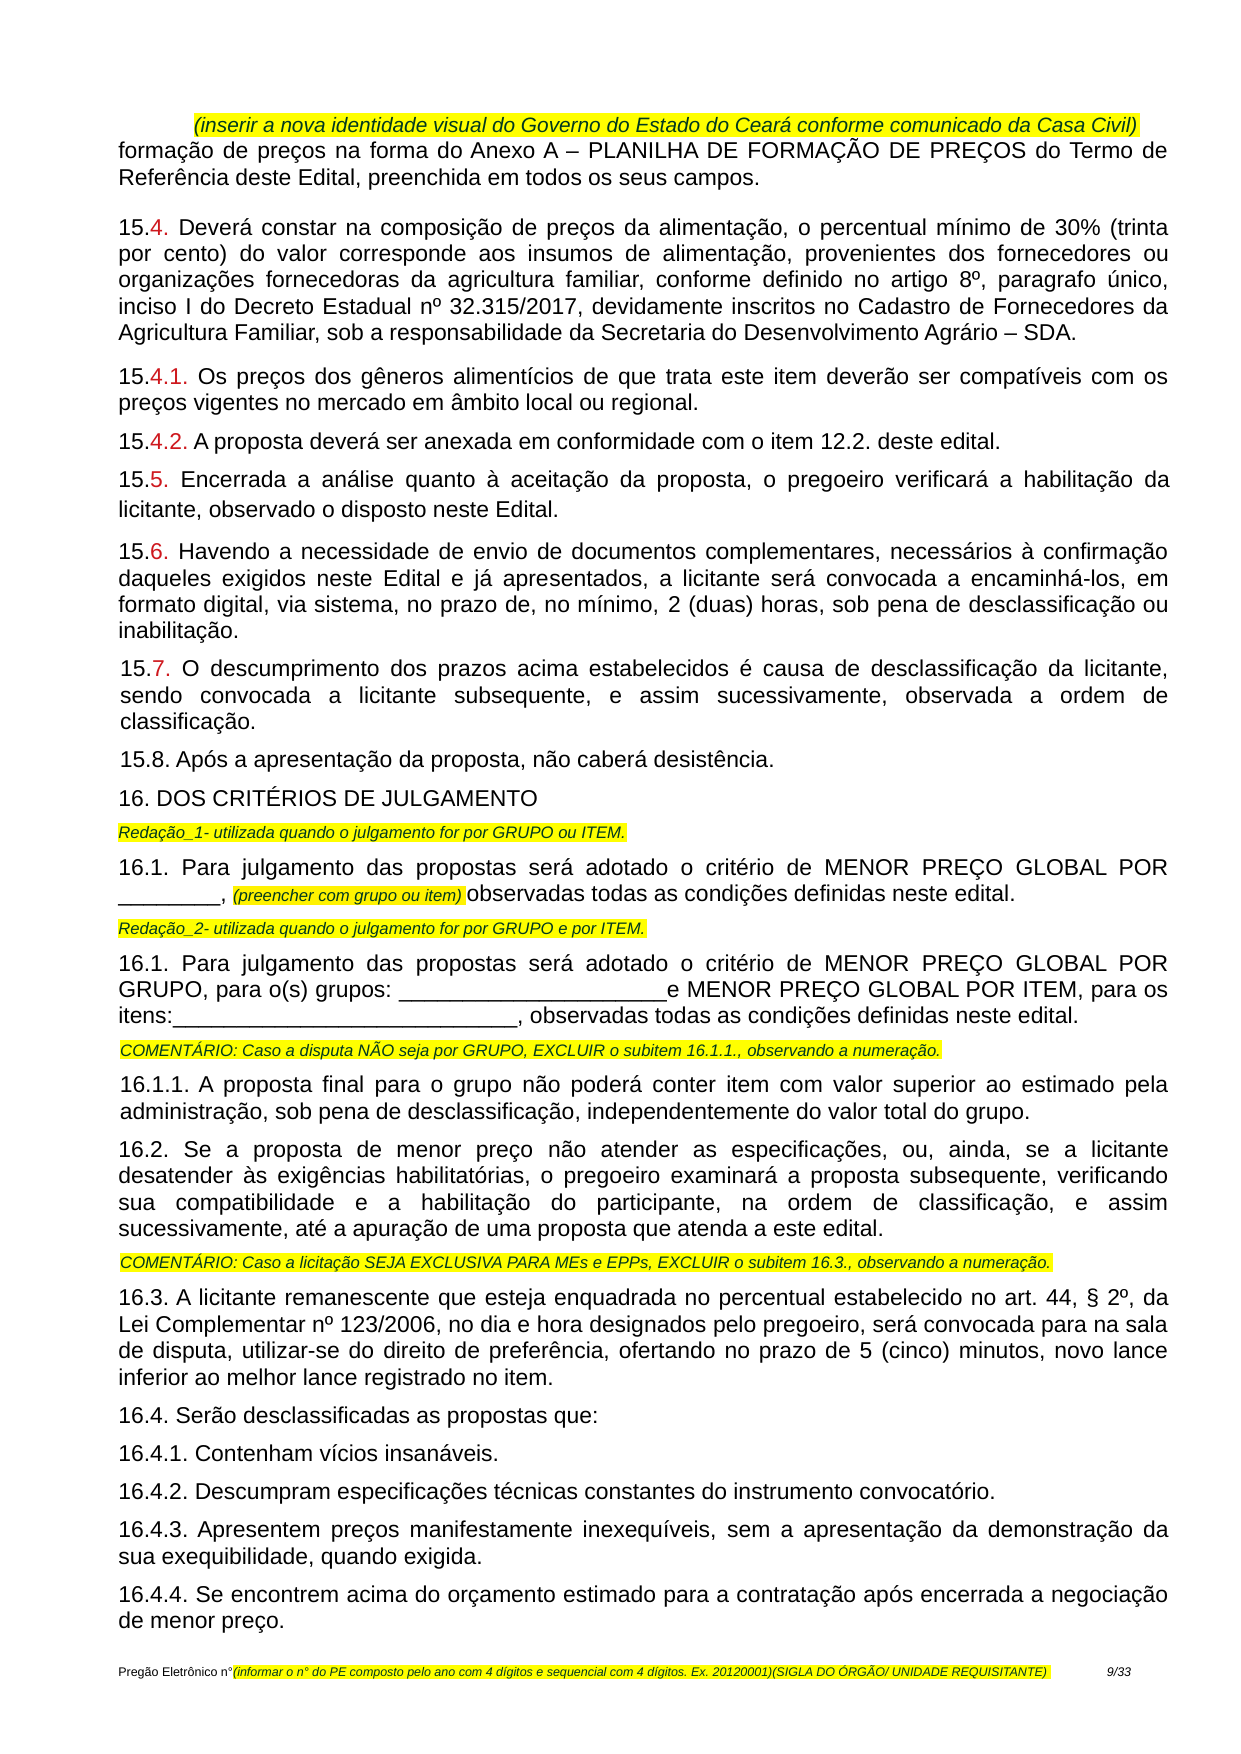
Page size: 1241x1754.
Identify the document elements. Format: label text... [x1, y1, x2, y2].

text Redação_2- utilizada quando o julgamento for por GRUPO e por ITEM. [118, 918, 1169, 938]
text 16. DOS CRITÉRIOS DE JULGAMENTO [118, 784, 1169, 811]
text Redação_1- utilizada quando o julgamento for por GRUPO ou ITEM. [118, 823, 1169, 842]
text 15.4.2. A proposta deverá ser anexada em conformidade com o item 12.2. deste edital. [118, 428, 1169, 454]
text 15.7. O descumprimento dos prazos acima estabelecidos é causa de desclassificação da licitante, sendo convocada a licitante subsequente, e assim sucessivamente, observada a ordem de classificação. [120, 655, 1169, 734]
text 16.4.1. Contenham vícios insanáveis. [118, 1440, 1169, 1466]
text 15.8. Após a apresentação da proposta, não caberá desistência. [119, 746, 1169, 773]
text COMENTÁRIO: Caso a disputa NÃO seja por GRUPO, EXCLUIR o subitem 16.1.1., observando a numeração. [120, 1040, 1169, 1059]
text 16.4. Serão desclassificadas as propostas que: [118, 1402, 1169, 1428]
text formação de preços na forma do Anexo A – PLANILHA DE FORMAÇÃO DE PREÇOS do Termo de Referência deste Edital, preenchida em todos os seus campos. [118, 137, 1169, 190]
text 16.1.1. A proposta final para o grupo não poderá conter item com valor superior ao estimado pela administração, sob pena de desclassificação, independentemente do valor total do grupo. [119, 1071, 1170, 1124]
text 16.3. A licitante remanescente que esteja enquadrada no percentual estabelecido no art. 44, § 2º, da Lei Complementar nº 123/2006, no dia e hora designados pelo pregoeiro, será convocada para na sala de disputa, utilizar-se do direito de preferência, ofertando no prazo de 5 (cinco) minutos, novo lance inferior ao melhor lance registrado no item. [118, 1284, 1169, 1390]
text 16.1. Para julgamento das propostas será adotado o critério de MENOR PREÇO GLOBAL POR GRUPO, para o(s) grupos: _____________________e MENOR PREÇO GLOBAL POR ITEM, para os itens:___________________________, observadas todas as condições definidas neste edital. [118, 949, 1169, 1028]
text 16.1. Para julgamento das propostas será adotado o critério de MENOR PREÇO GLOBAL POR ________, (preencher com grupo ou item) observadas todas as condições definidas neste edital. [118, 854, 1169, 907]
text 16.2. Se a proposta de menor preço não atender as especificações, ou, ainda, se a licitante desatender às exigências habilitatórias, o pregoeiro examinará a proposta subsequente, verificando sua compatibilidade e a habilitação do participante, na ordem de classificação, e assim sucessivamente, até a apuração de uma proposta que atenda a este edital. [118, 1136, 1169, 1241]
text 16.4.2. Descumpram especificações técnicas constantes do instrumento convocatório. [118, 1478, 1169, 1504]
text COMENTÁRIO: Caso a licitação SEJA EXCLUSIVA PARA MEs e EPPs, EXCLUIR o subitem 16.3., observando a numeração. [120, 1253, 1169, 1272]
text 15.4.1. Os preços dos gêneros alimentícios de que trata este item deverão ser compatíveis com os preços vigentes no mercado em âmbito local ou regional. [118, 363, 1169, 416]
list 15.5. Encerrada a análise quanto à aceitação da proposta, o pregoeiro verificará a habilitação da licitante, observado o disposto neste Edital. [118, 466, 1171, 522]
text 15.4. Deverá constar na composição de preços da alimentação, o percentual mínimo de 30% (trinta por cento) do valor corresponde aos insumos de alimentação, provenientes dos fornecedores ou organizações fornecedoras da agricultura familiar, conforme definido no artigo 8º, paragrafo único, inciso I do Decreto Estadual nº 32.315/2017, devidamente inscritos no Cadastro de Fornecedores da Agricultura Familiar, sob a responsabilidade da Secretaria do Desenvolvimento Agrário – SDA. [118, 213, 1169, 345]
text 15.6. Havendo a necessidade de envio de documentos complementares, necessários à confirmação daqueles exigidos neste Edital e já apresentados, a licitante será convocada a encaminhá-los, em formato digital, via sistema, no prazo de, no mínimo, 2 (duas) horas, sob pena de desclassificação ou inabilitação. [118, 538, 1169, 643]
text 16.4.4. Se encontrem acima do orçamento estimado para a contratação após encerrada a negociação de menor preço. [118, 1581, 1169, 1634]
text 16.4.3. Apresentem preços manifestamente inexequíveis, sem a apresentação da demonstração da sua exequibilidade, quando exigida. [118, 1516, 1169, 1569]
